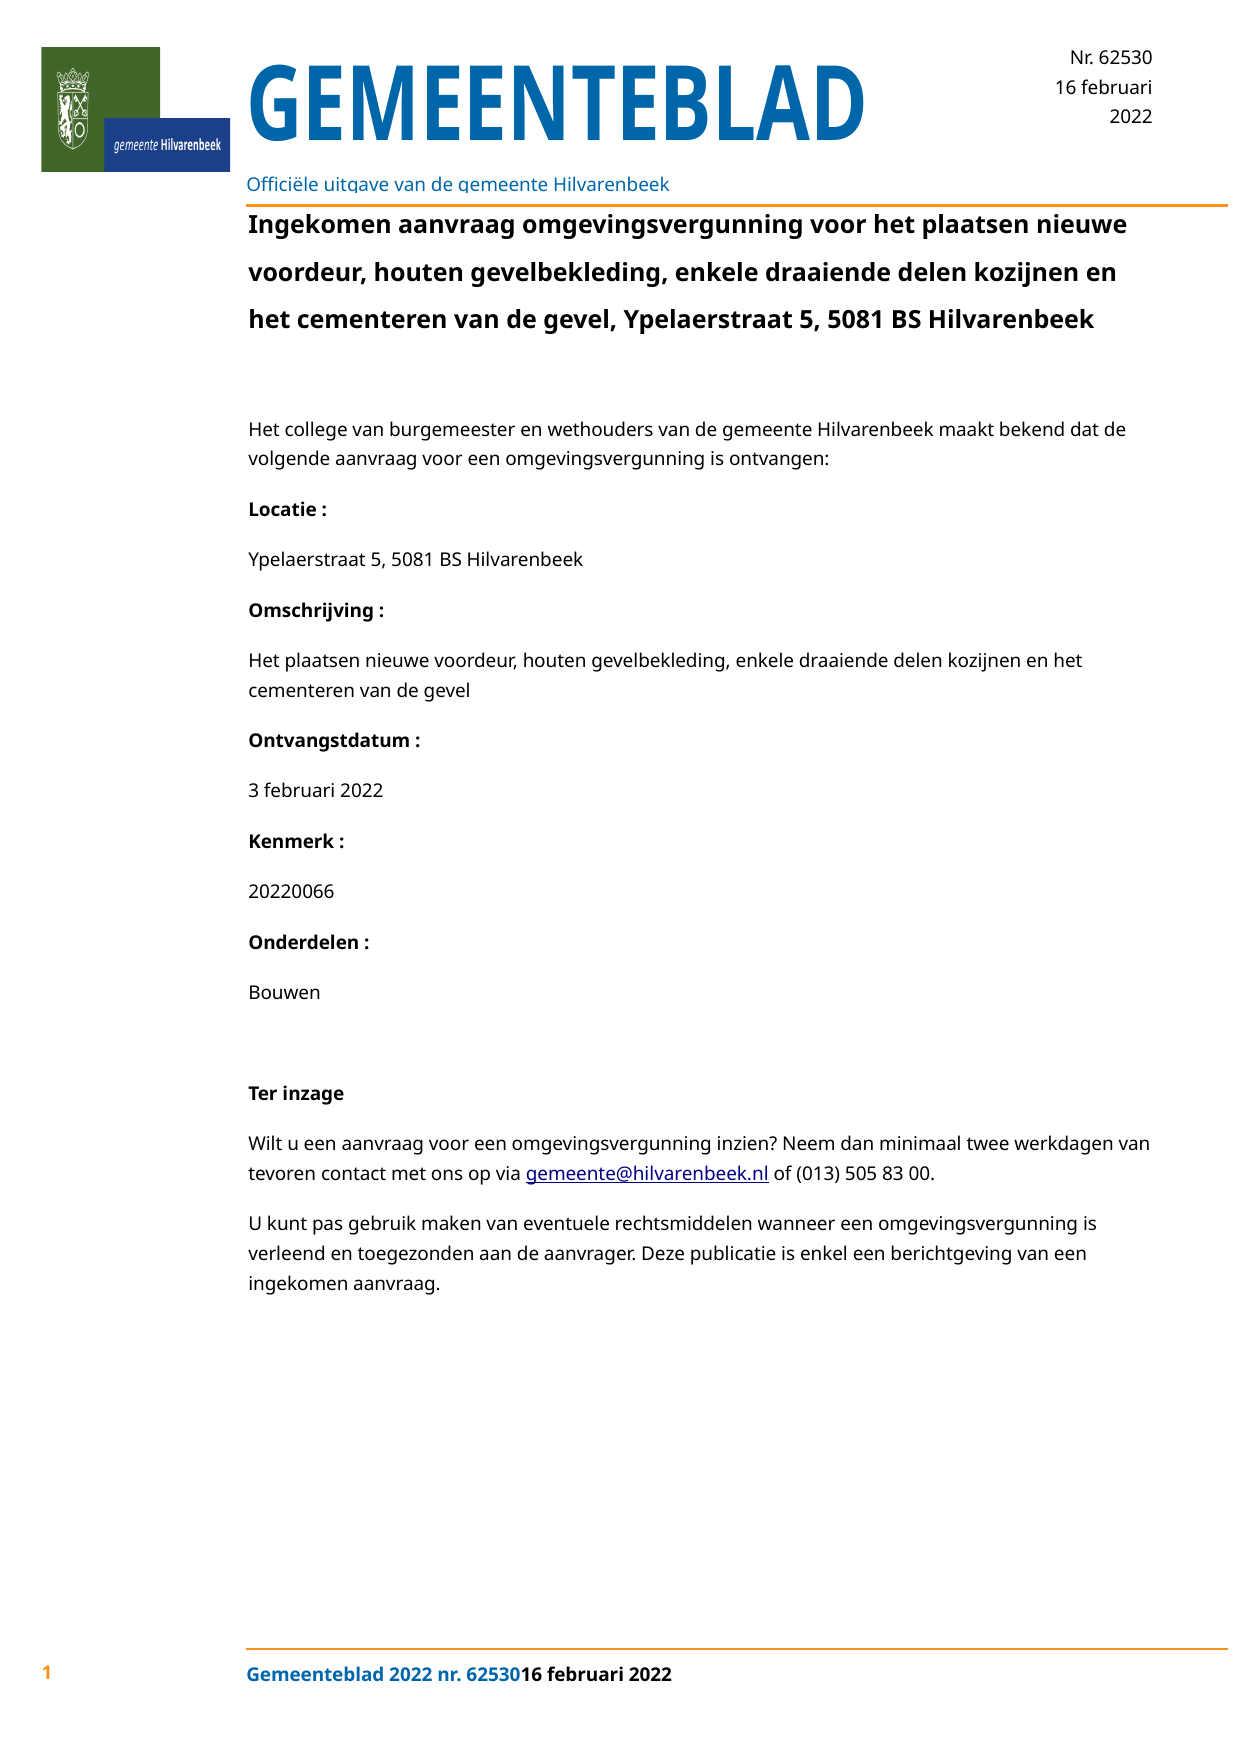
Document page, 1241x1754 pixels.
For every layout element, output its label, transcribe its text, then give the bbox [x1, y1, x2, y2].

text Ingekomen aanvraag omgevingsvergunning voor het plaatsen nieuwe voordeur, houten gevelbekleding, enkele draaiende delen kozijnen en het cementeren van de gevel, Ypelaerstraat 5, 5081 BS Hilvarenbeek [248, 207, 1152, 336]
text Locatie : [248, 496, 1152, 522]
text Omschrijving : [248, 597, 1152, 622]
text Het college van burgemeester en wethouders van de gemeente Hilvarenbeek maakt bekend dat de volgende aanvraag voor een omgevingsvergunning is ontvangen: [248, 416, 1152, 471]
text Bouwen [248, 979, 1152, 1005]
text Ontvangstdatum : [248, 727, 1152, 753]
text U kunt pas gebruik maken van eventuele rechtsmiddelen wanneer een omgevingsvergunning is verleend en toegezonden aan de aanvrager. Deze publicatie is enkel een berichtgeving van een ingekomen aanvraag. [248, 1211, 1152, 1295]
text 3 februari 2022 [248, 778, 1152, 803]
text Ter inzage [248, 1080, 1152, 1106]
text Onderdelen : [248, 929, 1152, 954]
text Ypelaerstraat 5, 5081 BS Hilvarenbeek [248, 546, 1152, 572]
picture [41, 47, 231, 172]
text 20220066 [248, 878, 1152, 904]
text Wilt u een aanvraag voor een omgevingsvergunning inzien? Neem dan minimaal twee werkdagen van tevoren contact met ons op via gemeente@hilvarenbeek.nl of (013) 505 83 00. [248, 1131, 1152, 1186]
text Het plaatsen nieuwe voordeur, houten gevelbekleding, enkele draaiende delen kozijnen en het cementeren van de gevel [248, 647, 1152, 702]
text Kenmerk : [248, 828, 1152, 854]
